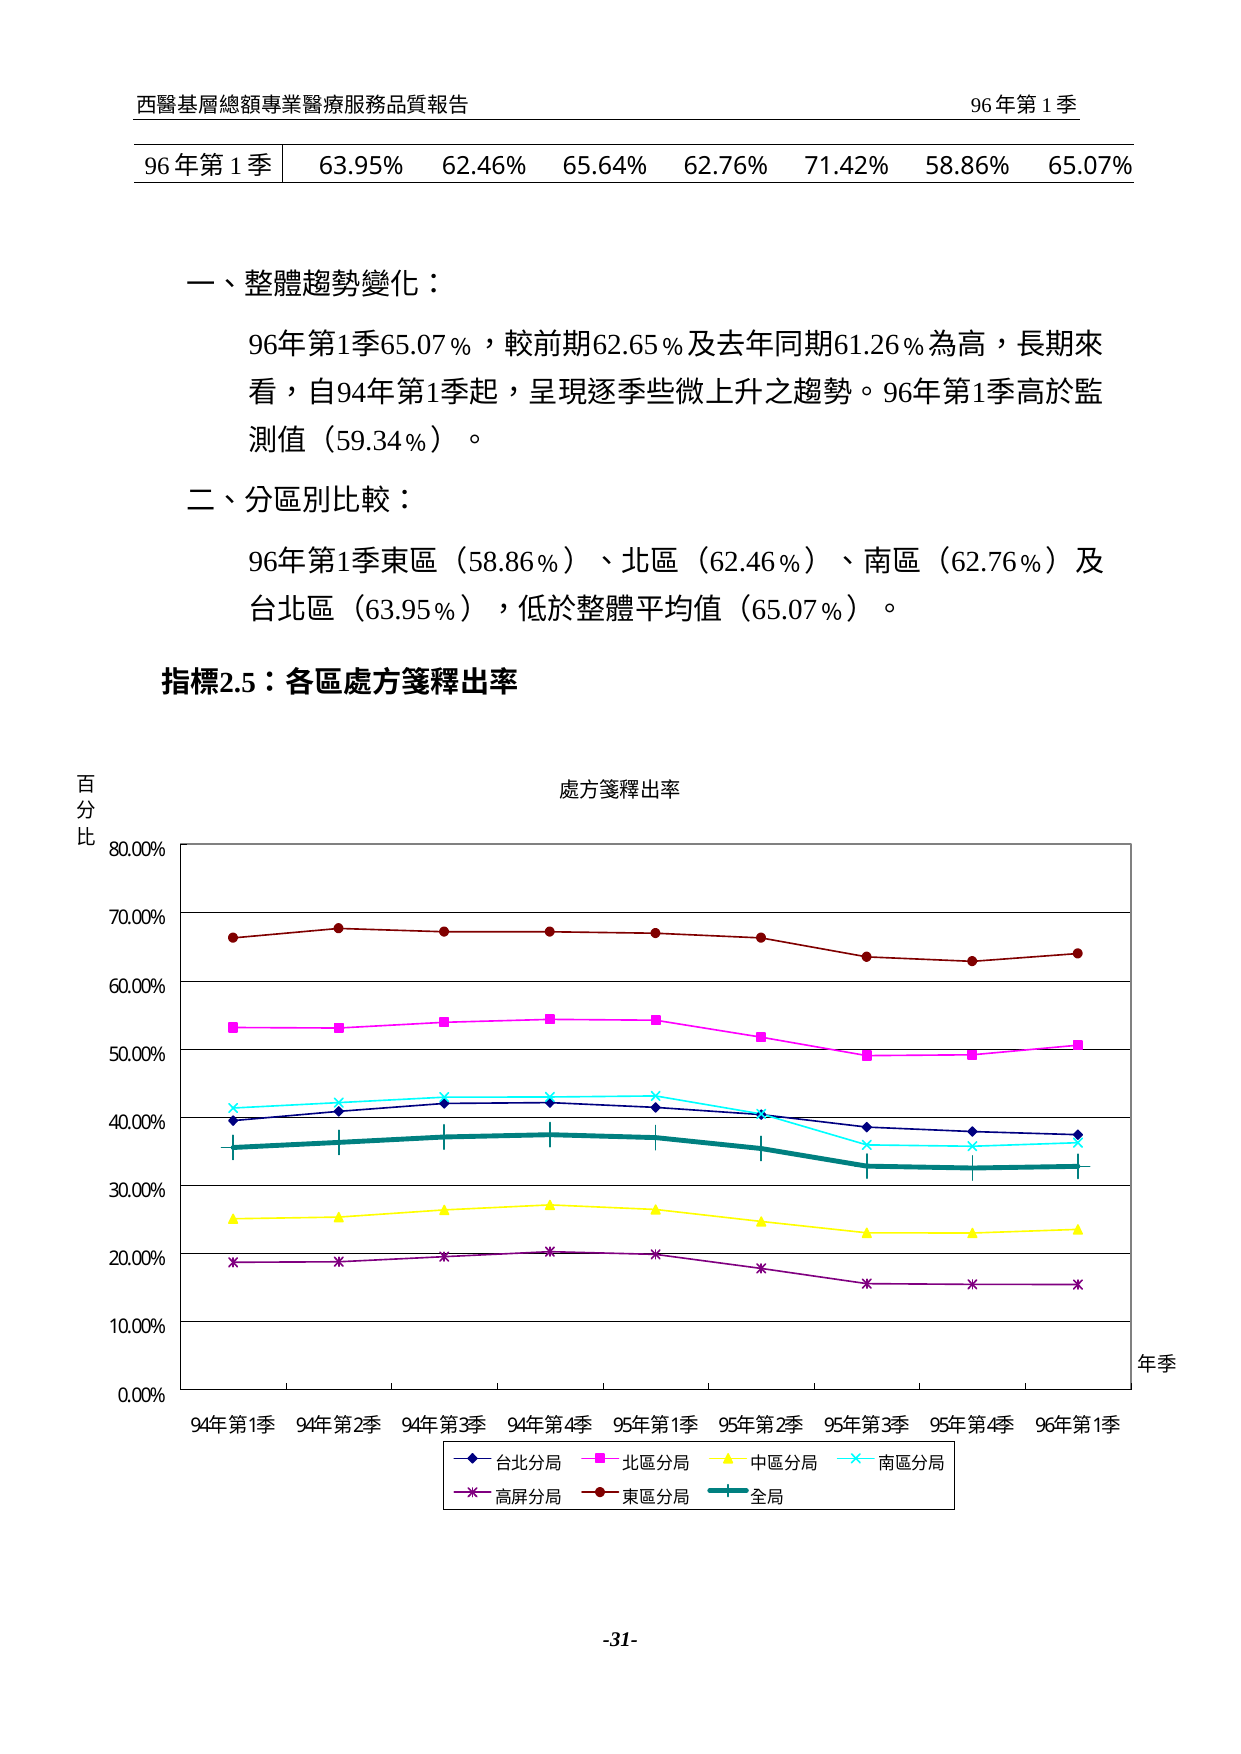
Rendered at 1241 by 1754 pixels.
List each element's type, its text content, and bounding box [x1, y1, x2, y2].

text 96年第1季65.07﹪，較前期62.65﹪及去年同期61.26﹪為高，長期來看，自94年第1季起，呈現逐季些微上升之趨勢。96年第1季高於監測值（59.34﹪）。 [248, 316, 1104, 460]
table_cell 65.07% [1011, 145, 1134, 182]
table_cell 62.46% [405, 145, 528, 182]
table_cell 58.86% [890, 145, 1011, 182]
text 一、整體趨勢變化： [186, 256, 1104, 304]
text 指標2.5：各區處方箋釋出率 [161, 654, 1104, 702]
text 二、分區別比較： [186, 472, 1104, 520]
table_cell 65.64% [528, 145, 649, 182]
table_cell 96年第1季 [134, 145, 282, 182]
table_cell 63.95% [283, 145, 405, 182]
text 96年第1季東區（58.86﹪）、北區（62.46﹪）、南區（62.76﹪）及台北區（63.95﹪），低於整體平均值（65.07﹪）。 [248, 533, 1104, 629]
table_cell 62.76% [649, 145, 769, 182]
table_cell 71.42% [770, 145, 890, 182]
